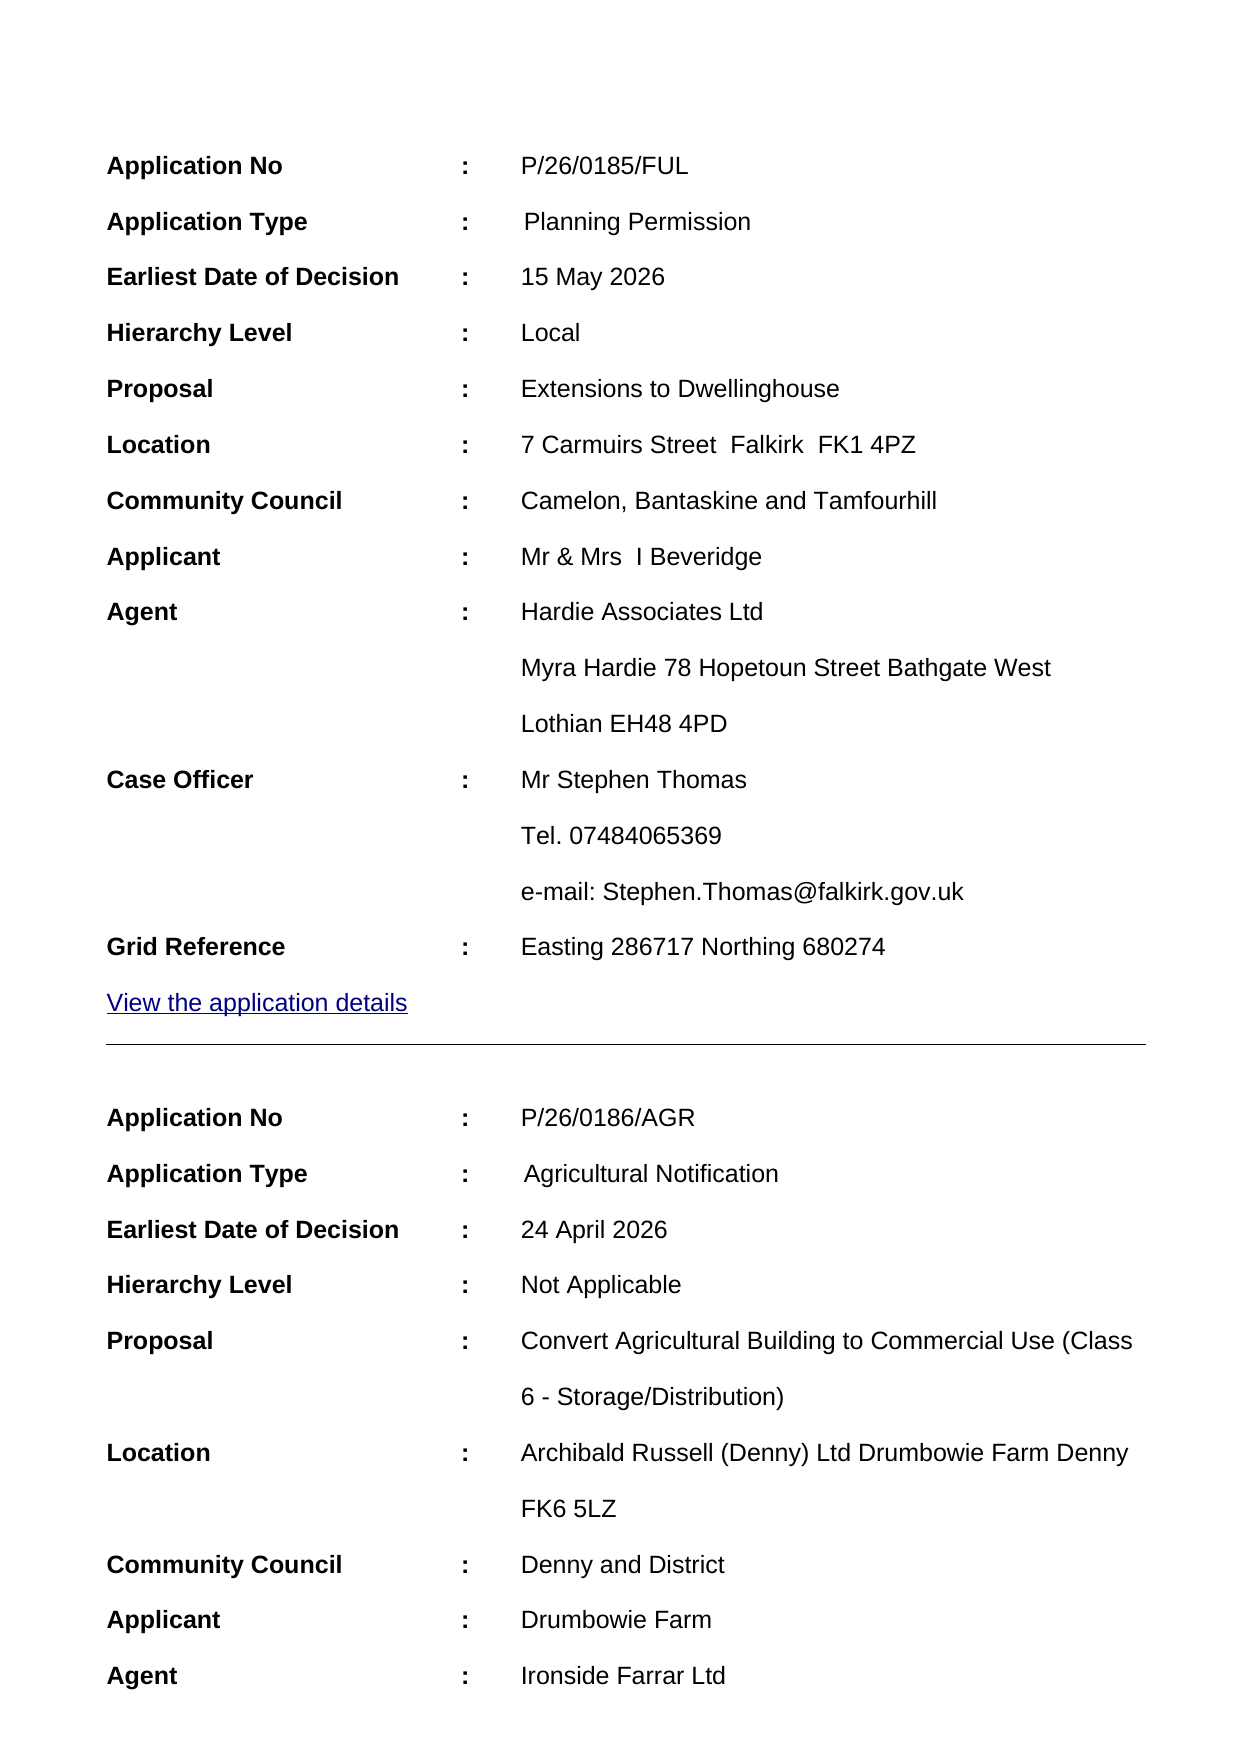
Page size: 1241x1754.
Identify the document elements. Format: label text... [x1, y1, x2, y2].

text Location : 7 Carmuirs Street Falkirk FK1 4PZ [106, 430, 1146, 459]
text Proposal : Convert Agricultural Building to Commercial Use (Class [106, 1326, 1146, 1355]
text Location : Archibald Russell (Denny) Ltd Drumbowie Farm Denny [106, 1438, 1146, 1467]
text e-mail: Stephen.Thomas@falkirk.gov.uk [106, 877, 1146, 905]
text View the application details [106, 988, 1146, 1017]
text FK6 5LZ [106, 1494, 1146, 1523]
text Application Type : Agricultural Notification [106, 1159, 1146, 1188]
text Case Officer : Mr Stephen Thomas [106, 765, 1146, 794]
text Community Council : Denny and District [106, 1550, 1146, 1578]
text Applicant : Mr & Mrs I Beveridge [106, 542, 1146, 570]
text Application No : P/26/0186/AGR [106, 1103, 1146, 1132]
text Proposal : Extensions to Dwellinghouse [106, 374, 1146, 403]
text Agent : Hardie Associates Ltd [106, 597, 1146, 626]
text 6 - Storage/Distribution) [106, 1382, 1146, 1411]
text Community Council : Camelon, Bantaskine and Tamfourhill [106, 486, 1146, 514]
text Application No : P/26/0185/FUL [106, 151, 1146, 179]
text Applicant : Drumbowie Farm [106, 1606, 1146, 1634]
text Application Type : Planning Permission [106, 207, 1146, 235]
text Hierarchy Level : Local [106, 318, 1146, 347]
text Myra Hardie 78 Hopetoun Street Bathgate West [106, 653, 1146, 682]
text Earliest Date of Decision : 15 May 2026 [106, 262, 1146, 291]
text Grid Reference : Easting 286717 Northing 680274 [106, 932, 1146, 961]
text Tel. 07484065369 [106, 821, 1146, 849]
text Earliest Date of Decision : 24 April 2026 [106, 1215, 1146, 1243]
text Lothian EH48 4PD [106, 709, 1146, 738]
text Agent : Ironside Farrar Ltd [106, 1661, 1146, 1690]
text Hierarchy Level : Not Applicable [106, 1271, 1146, 1299]
